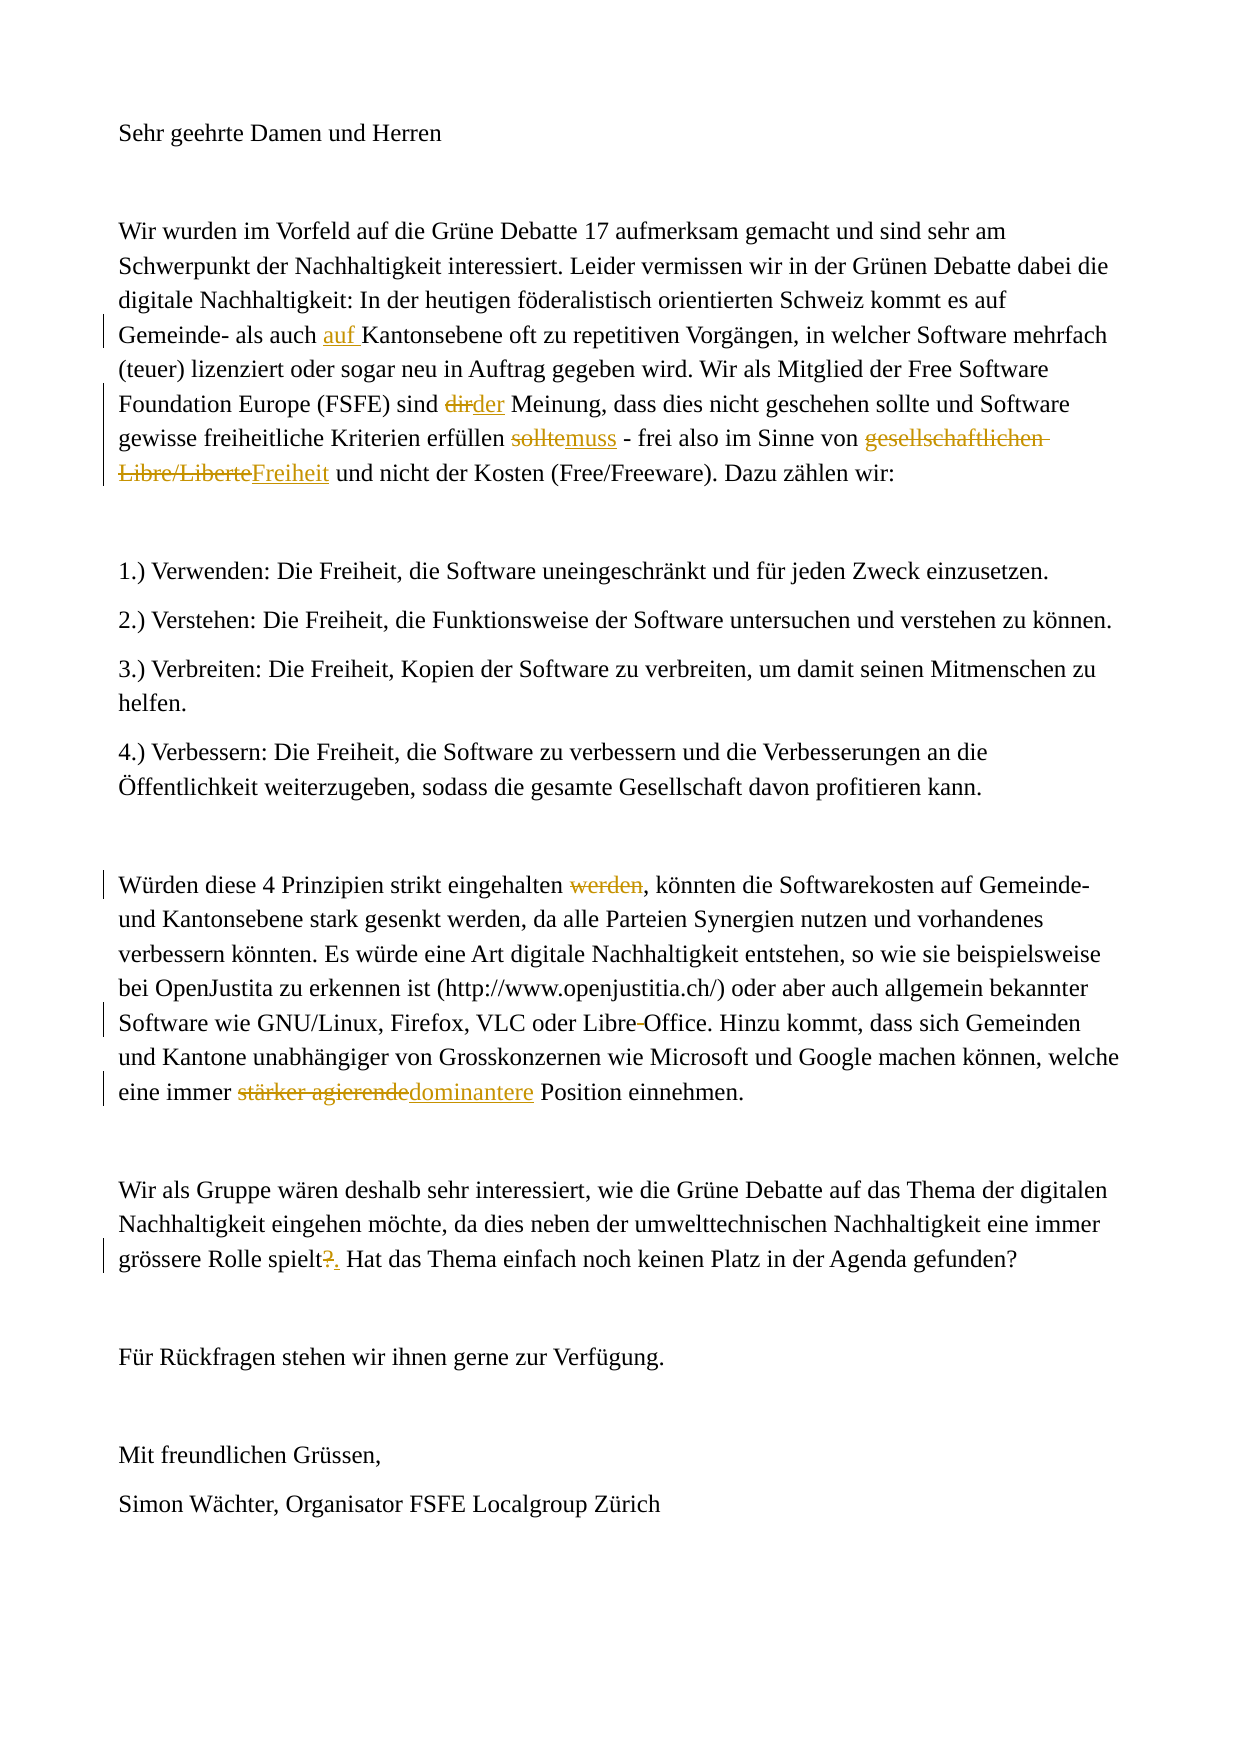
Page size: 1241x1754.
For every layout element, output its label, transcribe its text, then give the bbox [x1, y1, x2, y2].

text 1.) Verwenden: Die Freiheit, die Software uneingeschränkt und für jeden Zweck einzusetzen. [118, 556, 1122, 584]
text Sehr geehrte Damen und Herren [118, 118, 1122, 147]
text Wir als Gruppe wären deshalb sehr interessiert, wie die Grüne Debatte auf das Thema der digitalen Nachhaltigkeit eingehen möchte, da dies neben der umwelttechnischen Nachhaltigkeit eine immer grössere Rolle spielt. Hat das Thema einfach noch keinen Platz in der Agenda gefunden? [118, 1175, 1122, 1273]
text 3.) Verbreiten: Die Freiheit, Kopien der Software zu verbreiten, um damit seinen Mitmenschen zu helfen. [118, 654, 1122, 717]
text Würden diese 4 Prinzipien strikt eingehalten , könnten die Softwarekosten auf Gemeinde- und Kantonsebene stark gesenkt werden, da alle Parteien Synergien nutzen und vorhandenes verbessern könnten. Es würde eine Art digitale Nachhaltigkeit entstehen, so wie sie beispielsweise bei OpenJustita zu erkennen ist (http://www.openjustitia.ch/) oder aber auch allgemein bekannter Software wie GNU/Linux, Firefox, VLC oder LibreOffice. Hinzu kommt, dass sich Gemeinden und Kantone unabhängiger von Grosskonzernen wie Microsoft und Google machen können, welche eine immer dominantere Position einnehmen. [118, 870, 1122, 1106]
text Mit freundlichen Grüssen, [118, 1440, 1122, 1469]
text Wir wurden im Vorfeld auf die Grüne Debatte 17 aufmerksam gemacht und sind sehr am Schwerpunkt der Nachhaltigkeit interessiert. Leider vermissen wir in der Grünen Debatte dabei die digitale Nachhaltigkeit: In der heutigen föderalistisch orientierten Schweiz kommt es auf Gemeinde- als auch auf Kantonsebene oft zu repetitiven Vorgängen, in welcher Software mehrfach (teuer) lizenziert oder sogar neu in Auftrag gegeben wird. Wir als Mitglied der Free Software Foundation Europe (FSFE) sind der Meinung, dass dies nicht geschehen sollte und Software gewisse freiheitliche Kriterien erfüllen muss - frei also im Sinne von Freiheit und nicht der Kosten (Free/Freeware). Dazu zählen wir: [118, 216, 1122, 486]
text Simon Wächter, Organisator FSFE Localgroup Zürich [118, 1489, 1122, 1518]
text 4.) Verbessern: Die Freiheit, die Software zu verbessern und die Verbesserungen an die Öffentlichkeit weiterzugeben, sodass die gesamte Gesellschaft davon profitieren kann. [118, 737, 1122, 801]
text Für Rückfragen stehen wir ihnen gerne zur Verfügung. [118, 1342, 1122, 1371]
text 2.) Verstehen: Die Freiheit, die Funktionsweise der Software untersuchen und verstehen zu können. [118, 605, 1122, 633]
